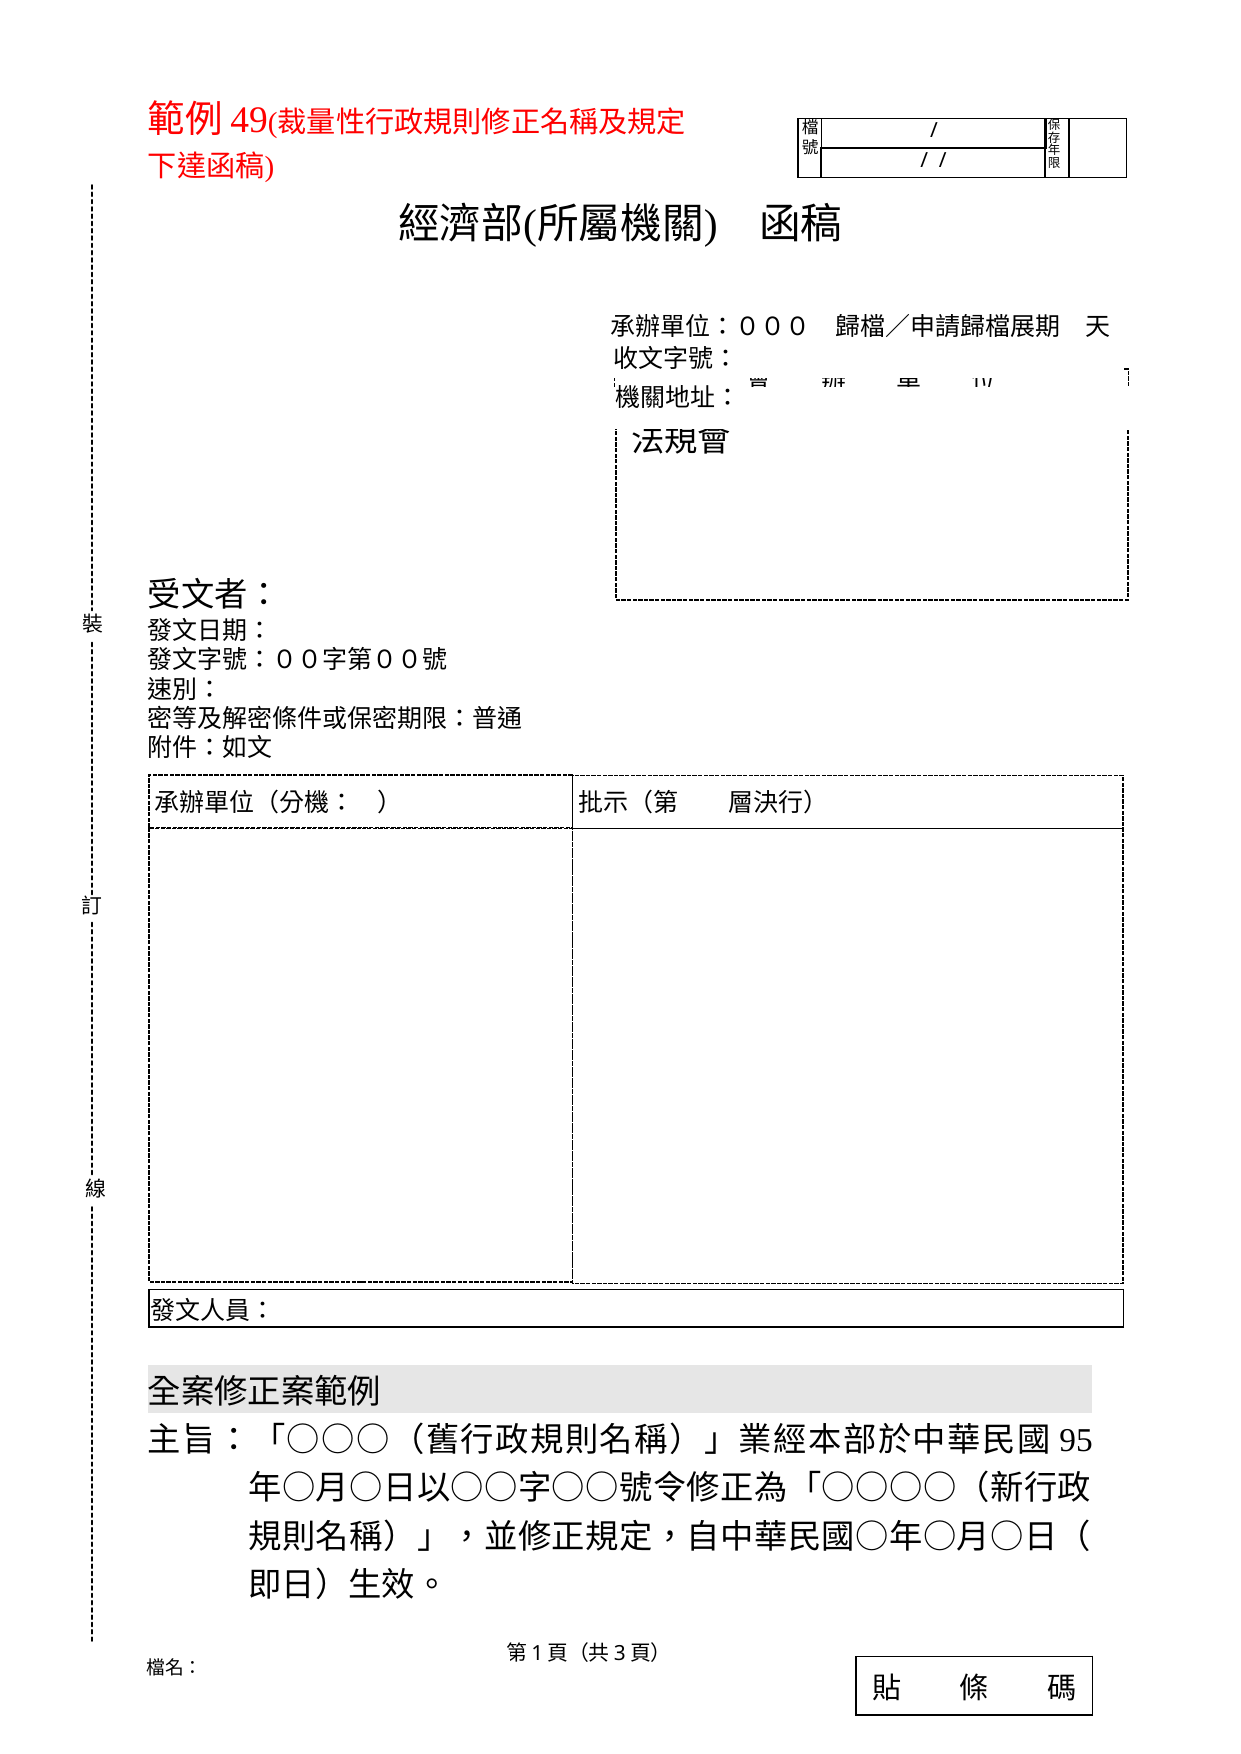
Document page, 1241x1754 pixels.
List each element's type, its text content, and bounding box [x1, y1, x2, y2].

text 受文者： [148, 568, 1092, 616]
text 密等及解密條件或保密期限：普通 [148, 704, 1092, 733]
text 發文日期： [148, 616, 1092, 646]
text 發文字號：００字第００號 [148, 646, 1092, 675]
text 附件：如文 [148, 733, 1092, 762]
text 承辦單位：０００ 歸檔／申請歸檔展期 天 [610, 307, 1194, 343]
text [146, 1679, 510, 1741]
text [613, 374, 1123, 378]
text 發文人員： [150, 1290, 1122, 1326]
text 檔名： [146, 1652, 510, 1679]
text 全案修正案範例 [148, 1365, 1092, 1413]
text 機關地址： [615, 388, 1133, 411]
text 主旨：「○○○（舊行政規則名稱）」業經本部於中華民國95年○月○日以○○字○○號令修正為「○○○○（新行政規則名稱）」，並修正規定，自中華民國○年○月○日（即日）生效。 [148, 1413, 1092, 1606]
text 收文字號： [613, 344, 1123, 374]
text 貼條碼 [872, 1659, 1077, 1709]
text [857, 1657, 1092, 1714]
text 經濟部(所屬機關) 函稿 [148, 185, 1092, 252]
text 速別： [148, 675, 1092, 704]
